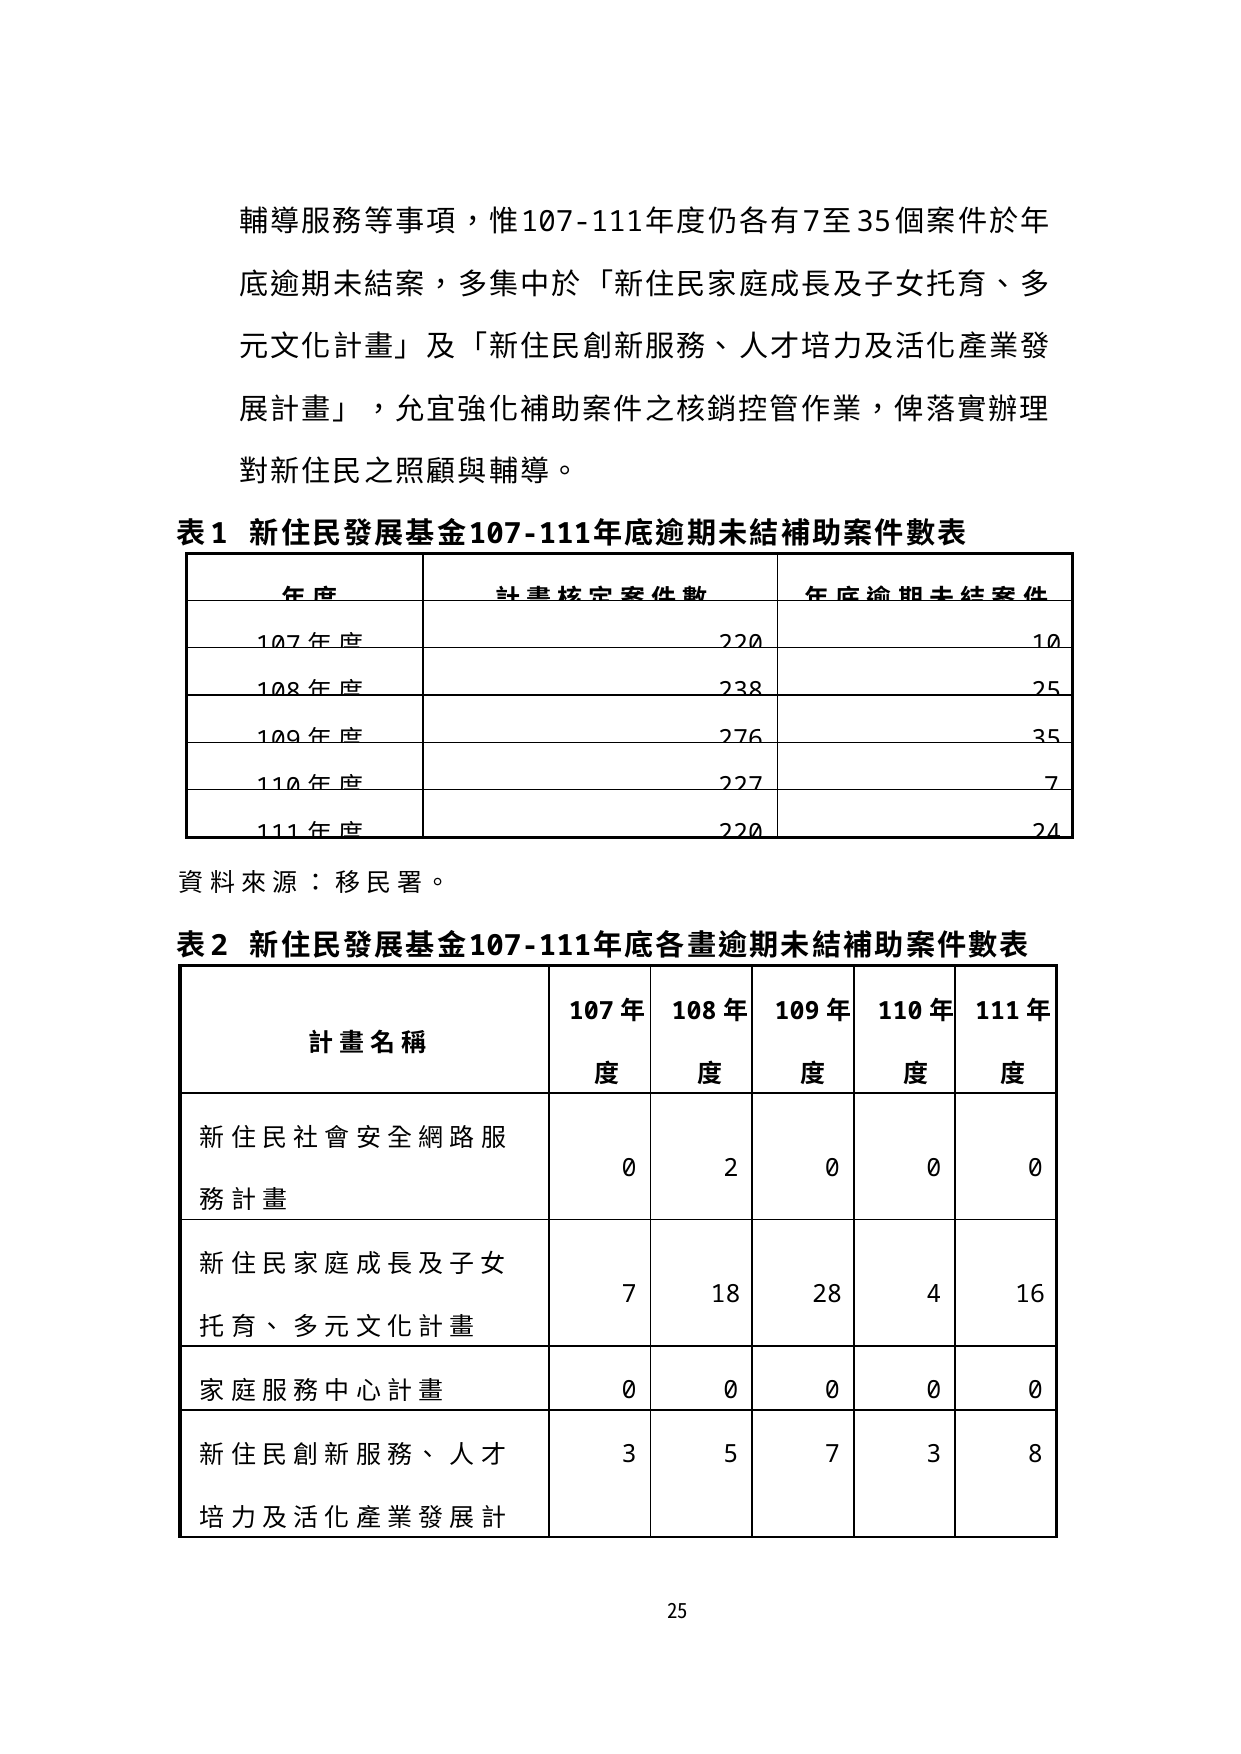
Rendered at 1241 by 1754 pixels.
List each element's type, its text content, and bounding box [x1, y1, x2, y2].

table_cell 24 [778, 790, 1071, 836]
table_cell 276 [424, 696, 777, 741]
table_header 110年度 [855, 967, 954, 1092]
table_cell 220 [424, 790, 777, 836]
table_cell 0 [956, 1347, 1055, 1409]
table_cell 0 [855, 1094, 954, 1219]
table_header 計畫名稱 [182, 967, 548, 1092]
text 資料來源：移民署。 [176, 839, 1061, 902]
table_cell 25 [778, 648, 1071, 694]
table_cell 7 [778, 743, 1071, 789]
table_cell 16 [956, 1220, 1055, 1345]
table_cell 新住民創新服務、人才培力及活化產業發展計 [182, 1411, 548, 1536]
table_cell 108年度 [188, 648, 422, 694]
table_cell 0 [956, 1094, 1055, 1219]
table_cell 0 [753, 1347, 853, 1409]
table_header 107年度 [550, 967, 650, 1092]
table_cell 2 [651, 1094, 751, 1219]
table_cell 28 [753, 1220, 853, 1345]
table_header 108年度 [651, 967, 751, 1092]
table_cell 新住民家庭成長及子女托育、多元文化計畫 [182, 1220, 548, 1345]
table_cell 18 [651, 1220, 751, 1345]
table_cell 111年度 [188, 790, 422, 836]
table_header 計畫核定案件數 [424, 555, 777, 599]
table_cell 238 [424, 648, 777, 694]
table_cell 0 [651, 1347, 751, 1409]
table_cell 227 [424, 743, 777, 789]
table_cell 107年度 [188, 601, 422, 647]
text 表1 新住民發展基金107-111年底逾期未結補助案件數表 [176, 490, 1061, 552]
table_cell 7 [753, 1411, 853, 1536]
table_cell 新住民社會安全網路服務計畫 [182, 1094, 548, 1219]
table_cell 5 [651, 1411, 751, 1536]
table_cell 3 [550, 1411, 650, 1536]
text 輔導服務等事項，惟107-111年度仍各有7至35個案件於年底逾期未結案，多集中於「新住民家庭成長及子女托育、多元文化計畫」及「新住民創新服務、人才培力及活化產業發展計畫」，允宜強化補助案件之核銷控管作業，俾落實辦理對新住民之照顧與輔導。 [234, 177, 1061, 490]
table_cell 110年度 [188, 743, 422, 789]
table_cell 3 [855, 1411, 954, 1536]
table_cell 0 [855, 1347, 954, 1409]
table_cell 8 [956, 1411, 1055, 1536]
table_cell 35 [778, 696, 1071, 741]
table_header 年底逾期未結案件數 [778, 555, 1071, 599]
table_cell 0 [550, 1347, 650, 1409]
table_cell 109年度 [188, 696, 422, 741]
table_cell 家庭服務中心計畫 [182, 1347, 548, 1409]
table_cell 7 [550, 1220, 650, 1345]
table_cell 0 [753, 1094, 853, 1219]
table_cell 10 [778, 601, 1071, 647]
table_header 111年度 [956, 967, 1055, 1092]
text 表2 新住民發展基金107-111年底各畫逾期未結補助案件數表 [176, 902, 1061, 964]
table_header 年度 [188, 555, 422, 599]
table_header 109年度 [753, 967, 853, 1092]
table_cell 0 [550, 1094, 650, 1219]
table_cell 4 [855, 1220, 954, 1345]
table_cell 220 [424, 601, 777, 647]
